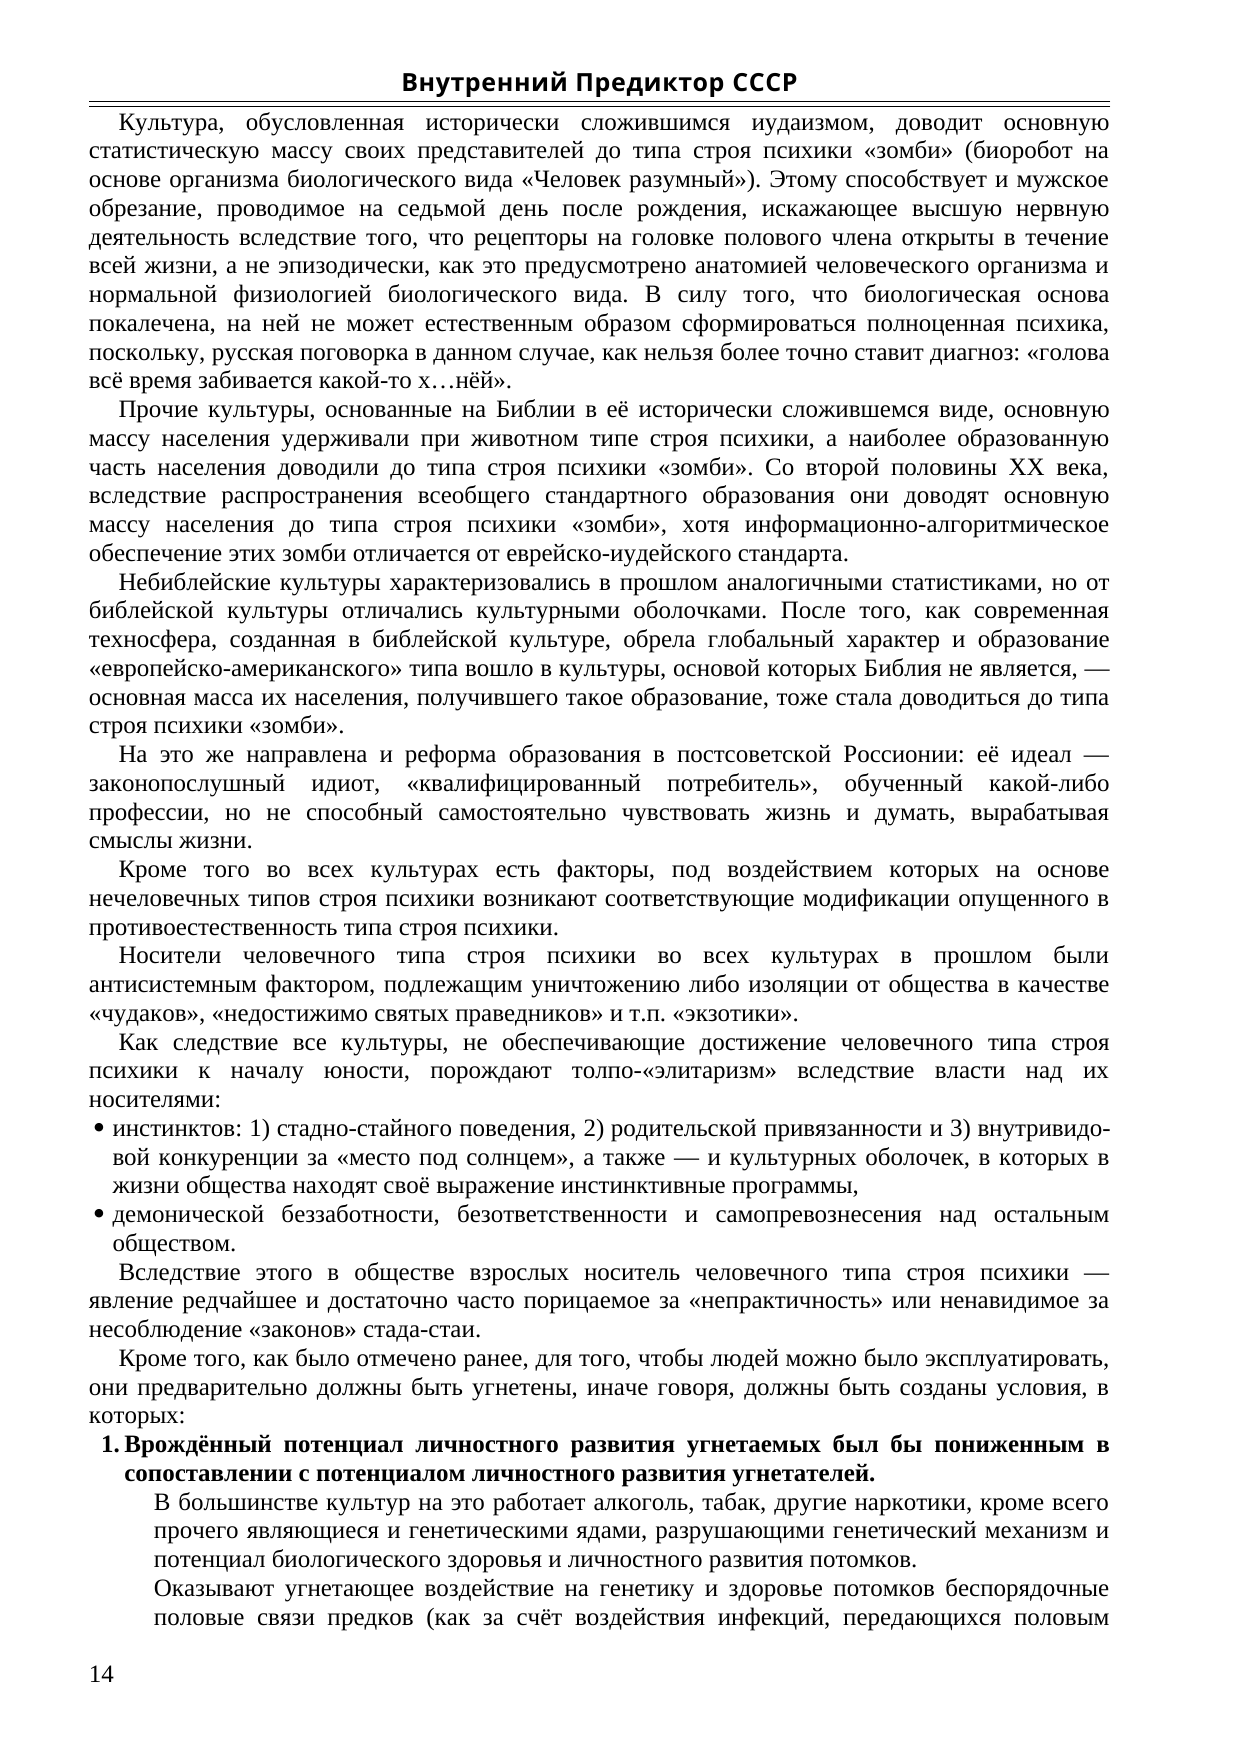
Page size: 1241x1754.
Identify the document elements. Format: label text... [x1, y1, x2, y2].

list инстинктов: 1) стадно-стайного поведения, 2) родительской привязанности и 3) внутриви­до­вой конкуренции за «место под солнцем», а также — и культурных оболочек, в которых в жизни общества находят своё выражение инстинктивные программы, [94, 1113, 1110, 1199]
text Прочие культуры, основанные на Библии в её исторически сложившемся виде, основную массу населения удерживали при животном типе строя психики, а наиболее образованную часть населения доводили до типа строя психики «зомби». Со второй половины ХХ века, вследствие распространения всеобщего стандартного образования они доводят основную массу населения до типа строя психики «зомби», хотя информационно-алгоритмическое обеспечение этих зомби отличается от еврейско-иудейского стандарта. [89, 394, 1110, 567]
text Кроме того во всех культурах есть факторы, под воздействием которых на основе нечеловечных типов строя психики возникают соответствующие модификации опущенного в противоестественность типа строя психики. [89, 854, 1110, 940]
text Культура, обусловленная исторически сложившимся иудаизмом, доводит основную статистическую массу своих представителей до типа строя психики «зомби» (биоробот на основе организма биологического вида «Человек разумный»). Этому способствует и мужское обрезание, проводимое на седьмой день после рождения, искажающее высшую нервную деятельность вследствие того, что рецепторы на головке полового члена открыты в течение всей жизни, а не эпизодически, как это предусмотрено анатомией человеческого организма и нормальной физиологией биологического вида. В силу того, что биологическая основа покалечена, на ней не может естественным образом сформироваться полноценная психика, поскольку, русская поговорка в данном случае, как нельзя более точно ставит диагноз: «голова всё время забивается какой-то х…нёй». [89, 107, 1110, 394]
text Носители человечного типа строя психики во всех культурах в прошлом были антисистемным фактором, подлежащим уничтожению либо изоляции от общества в качестве «чудаков», «недостижимо святых праведников» и т.п. «экзотики». [89, 940, 1110, 1027]
list Врождённый потенциал личностного развития угнетаемых был бы пониженным в сопоставлении с потенциалом личностного развития угнетателей. [94, 1429, 1110, 1487]
text Вследствие этого в обществе взрослых носитель человечного типа строя психики — явление редчайшее и достаточно часто порицаемое за «непрактичность» или ненавидимое за несоблюдение «законов» стада-стаи. [89, 1257, 1110, 1343]
list В большинстве культур на это работает алкоголь, табак, другие наркотики, кроме всего прочего являющиеся и генетическими ядами, разрушающими генетический механизм и потенциал биологического здоровья и личностного развития потомков. [136, 1487, 1110, 1573]
text На это же направлена и реформа образования в постсоветской Россионии: её идеал — законопослушный идиот, «квалифицированный потребитель», обученный какой-либо профессии, но не способный самостоятельно чувствовать жизнь и думать, вырабатывая смыслы жизни. [89, 739, 1110, 854]
text Небиблейские культуры характеризовались в прошлом аналогичными статистиками, но от библейской культуры отличались культурными оболочками. После того, как современная техносфера, созданная в библейской культуре, обрела глобальный характер и образование «европейско-американского» типа вошло в культуры, основой которых Библия не является, — основная масса их населения, получившего такое образование, тоже стала доводиться до типа строя психики «зомби». [89, 567, 1110, 739]
text Кроме того, как было отмечено ранее, для того, чтобы людей можно было эксплуатировать, они предварительно должны быть угнетены, иначе говоря, должны быть созданы условия, в которых: [89, 1343, 1110, 1429]
list Оказывают угнетающее воздействие на генетику и здоровье потомков беспорядочные половые связи предков (как за счёт воздействия инфекций, передающихся половым [136, 1573, 1110, 1630]
list демонической беззаботности, безответственности и самопревознесения над остальным обществом. [94, 1199, 1110, 1257]
text Как следствие все культуры, не обеспечивающие достижение человечного типа строя психики к началу юности, порождают толпо-«элитаризм» вследствие власти над их носителями: [89, 1027, 1110, 1113]
